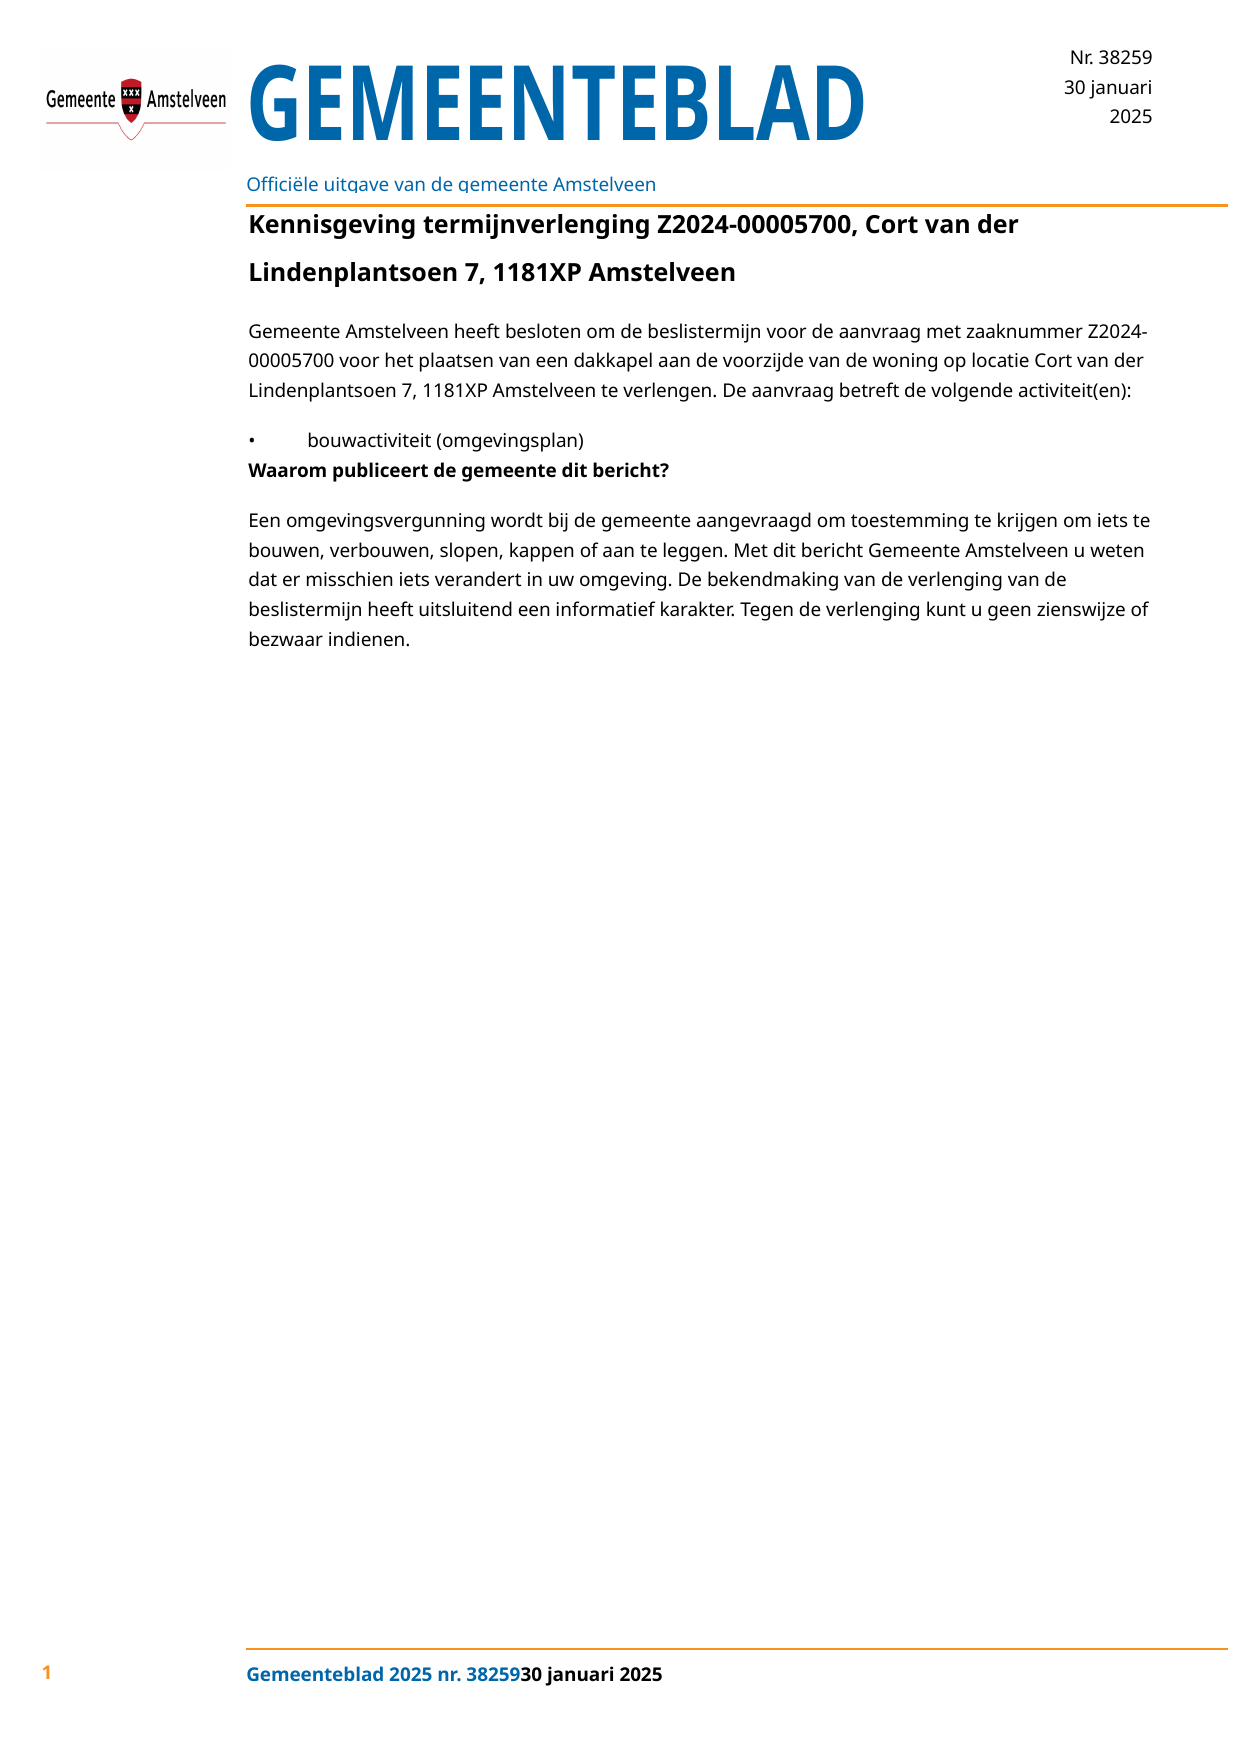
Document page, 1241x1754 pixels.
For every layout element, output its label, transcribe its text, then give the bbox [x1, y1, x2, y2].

text Waarom publiceert de gemeente dit bericht? [248, 457, 1152, 483]
text Een omgevingsvergunning wordt bij de gemeente aangevraagd om toestemming te krijgen om iets te bouwen, verbouwen, slopen, kappen of aan te leggen. Met dit bericht Gemeente Amstelveen u weten dat er misschien iets verandert in uw omgeving. De bekendmaking van de verlenging van de beslistermijn heeft uitsluitend een informatief karakter. Tegen de verlenging kunt u geen zienswijze of bezwaar indienen. [248, 507, 1152, 652]
list bouwactiviteit (omgevingsplan) [248, 427, 1152, 453]
text Gemeente Amstelveen heeft besloten om de beslistermijn voor de aanvraag met zaaknummer Z2024-00005700 voor het plaatsen van een dakkapel aan de voorzijde van de woning op locatie Cort van der Lindenplantsoen 7, 1181XP Amstelveen te verlengen. De aanvraag betreft de volgende activiteit(en): [248, 318, 1152, 403]
text Kennisgeving termijnverlenging Z2024-00005700, Cort van der Lindenplantsoen 7, 1181XP Amstelveen [248, 207, 1152, 288]
picture [41, 47, 231, 172]
